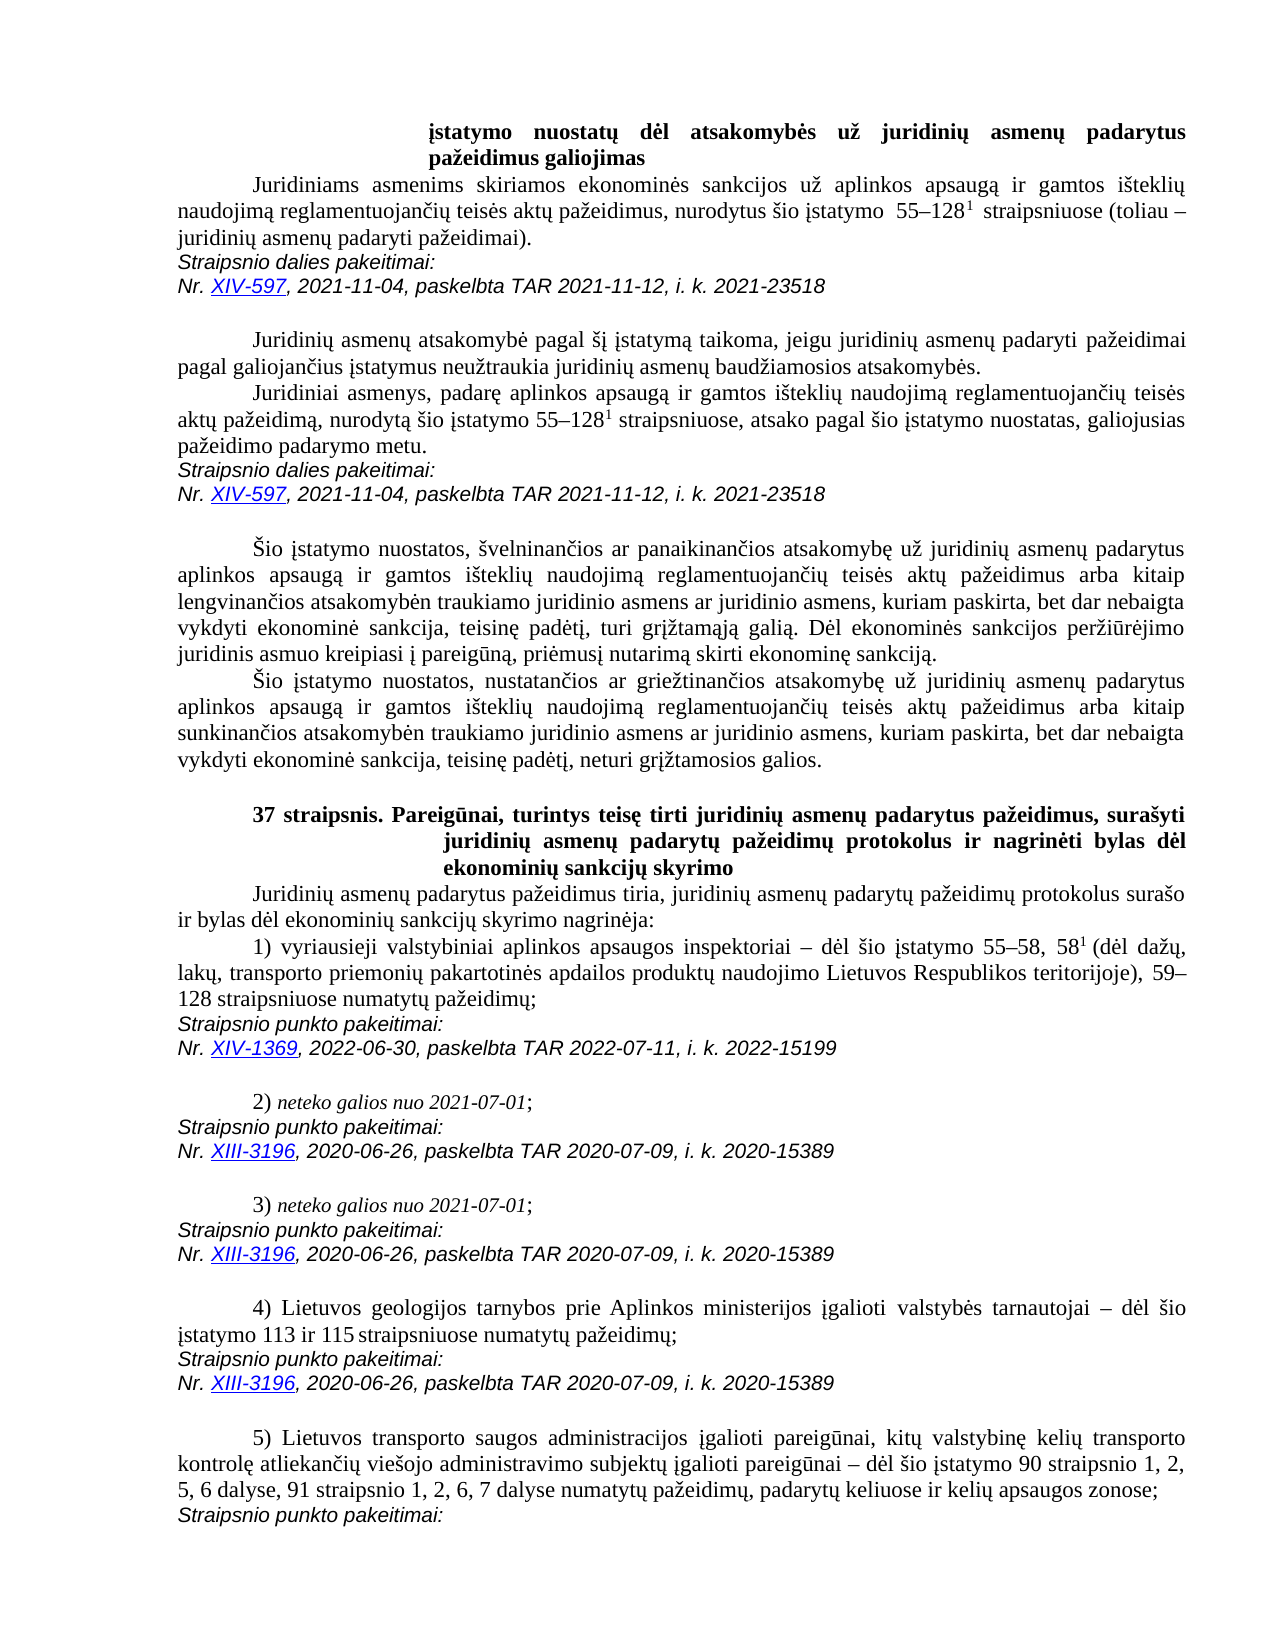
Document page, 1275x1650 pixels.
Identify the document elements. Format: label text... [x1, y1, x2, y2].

text 37 straipsnis. Pareigūnai, turintys teisę tirti juridinių asmenų padarytus pažeidimus, surašyti juridinių asmenų padarytų pažeidimų protokolus ir nagrinėti bylas dėl ekonominių sankcijų skyrimo [252, 801, 1186, 880]
text 3) neteko galios nuo 2021-07-01; [177, 1191, 1186, 1218]
text Juridinių asmenų padarytus pažeidimus tiria, juridinių asmenų padarytų pažeidimų protokolus surašo ir bylas dėl ekonominių sankcijų skyrimo nagrinėja: [177, 880, 1186, 933]
text Juridinių asmenų atsakomybė pagal šį įstatymą taikoma, jeigu juridinių asmenų padaryti pažeidimai pagal galiojančius įstatymus neužtraukia juridinių asmenų baudžiamosios atsakomybės. [177, 327, 1186, 379]
text Straipsnio punkto pakeitimai: [177, 1347, 1186, 1371]
text Nr. XIII-3196, 2020-06-26, paskelbta TAR 2020-07-09, i. k. 2020-15389 [177, 1371, 1186, 1395]
text Šio įstatymo nuostatos, nustatančios ar griežtinančios atsakomybę už juridinių asmenų padarytus aplinkos apsaugą ir gamtos išteklių naudojimą reglamentuojančių teisės aktų pažeidimus arba kitaip sunkinančios atsakomybėn traukiamo juridinio asmens ar juridinio asmens, kuriam paskirta, bet dar nebaigta vykdyti ekonominė sankcija, teisinę padėtį, neturi grįžtamosios galios. [177, 667, 1186, 772]
text 4) Lietuvos geologijos tarnybos prie Aplinkos ministerijos įgalioti valstybės tarnautojai – dėl šio įstatymo 113 ir 115 straipsniuose numatytų pažeidimų; [177, 1294, 1186, 1347]
text Nr. XIII-3196, 2020-06-26, paskelbta TAR 2020-07-09, i. k. 2020-15389 [177, 1139, 1186, 1163]
text Šio įstatymo nuostatos, švelninančios ar panaikinančios atsakomybę už juridinių asmenų padarytus aplinkos apsaugą ir gamtos išteklių naudojimą reglamentuojančių teisės aktų pažeidimus arba kitaip lengvinančios atsakomybėn traukiamo juridinio asmens ar juridinio asmens, kuriam paskirta, bet dar nebaigta vykdyti ekonominė sankcija, teisinę padėtį, turi grįžtamąją galią. Dėl ekonominės sankcijos peržiūrėjimo juridinis asmuo kreipiasi į pareigūną, priėmusį nutarimą skirti ekonominę sankciją. [177, 535, 1186, 667]
text Nr. XIII-3196, 2020-06-26, paskelbta TAR 2020-07-09, i. k. 2020-15389 [177, 1242, 1186, 1266]
text Juridiniams asmenims skiriamos ekonominės sankcijos už aplinkos apsaugą ir gamtos išteklių naudojimą reglamentuojančių teisės aktų pažeidimus, nurodytus šio įstatymo 55–1281 straipsniuose (toliau – juridinių asmenų padaryti pažeidimai). [177, 171, 1186, 250]
text 5) Lietuvos transporto saugos administracijos įgalioti pareigūnai, kitų valstybinę kelių transporto kontrolę atliekančių viešojo administravimo subjektų įgalioti pareigūnai – dėl šio įstatymo 90 straipsnio 1, 2, 5, 6 dalyse, 91 straipsnio 1, 2, 6, 7 dalyse numatytų pažeidimų, padarytų keliuose ir kelių apsaugos zonose; [177, 1424, 1186, 1503]
text Straipsnio punkto pakeitimai: [177, 1115, 1186, 1139]
text Straipsnio punkto pakeitimai: [177, 1012, 1186, 1036]
text Straipsnio punkto pakeitimai: [177, 1218, 1186, 1242]
text Juridiniai asmenys, padarę aplinkos apsaugą ir gamtos išteklių naudojimą reglamentuojančių teisės aktų pažeidimą, nurodytą šio įstatymo 55–1281 straipsniuose, atsako pagal šio įstatymo nuostatas, galiojusias pažeidimo padarymo metu. [177, 379, 1186, 458]
text Straipsnio dalies pakeitimai: [177, 458, 1186, 482]
text Straipsnio dalies pakeitimai: [177, 250, 1186, 274]
text Nr. XIV-597, 2021-11-04, paskelbta TAR 2021-11-12, i. k. 2021-23518 [177, 274, 1186, 298]
text įstatymo nuostatų dėl atsakomybės už juridinių asmenų padarytus pažeidimus galiojimas [252, 118, 1186, 171]
text 1) vyriausieji valstybiniai aplinkos apsaugos inspektoriai – dėl šio įstatymo 55–58, 581 (dėl dažų, lakų, transporto priemonių pakartotinės apdailos produktų naudojimo Lietuvos Respublikos teritorijoje), 59–128 straipsniuose numatytų pažeidimų; [177, 933, 1186, 1012]
text Nr. XIV-597, 2021-11-04, paskelbta TAR 2021-11-12, i. k. 2021-23518 [177, 482, 1186, 506]
text 2) neteko galios nuo 2021-07-01; [177, 1088, 1186, 1115]
text Nr. XIV-1369, 2022-06-30, paskelbta TAR 2022-07-11, i. k. 2022-15199 [177, 1036, 1186, 1060]
text Straipsnio punkto pakeitimai: [177, 1503, 1186, 1527]
